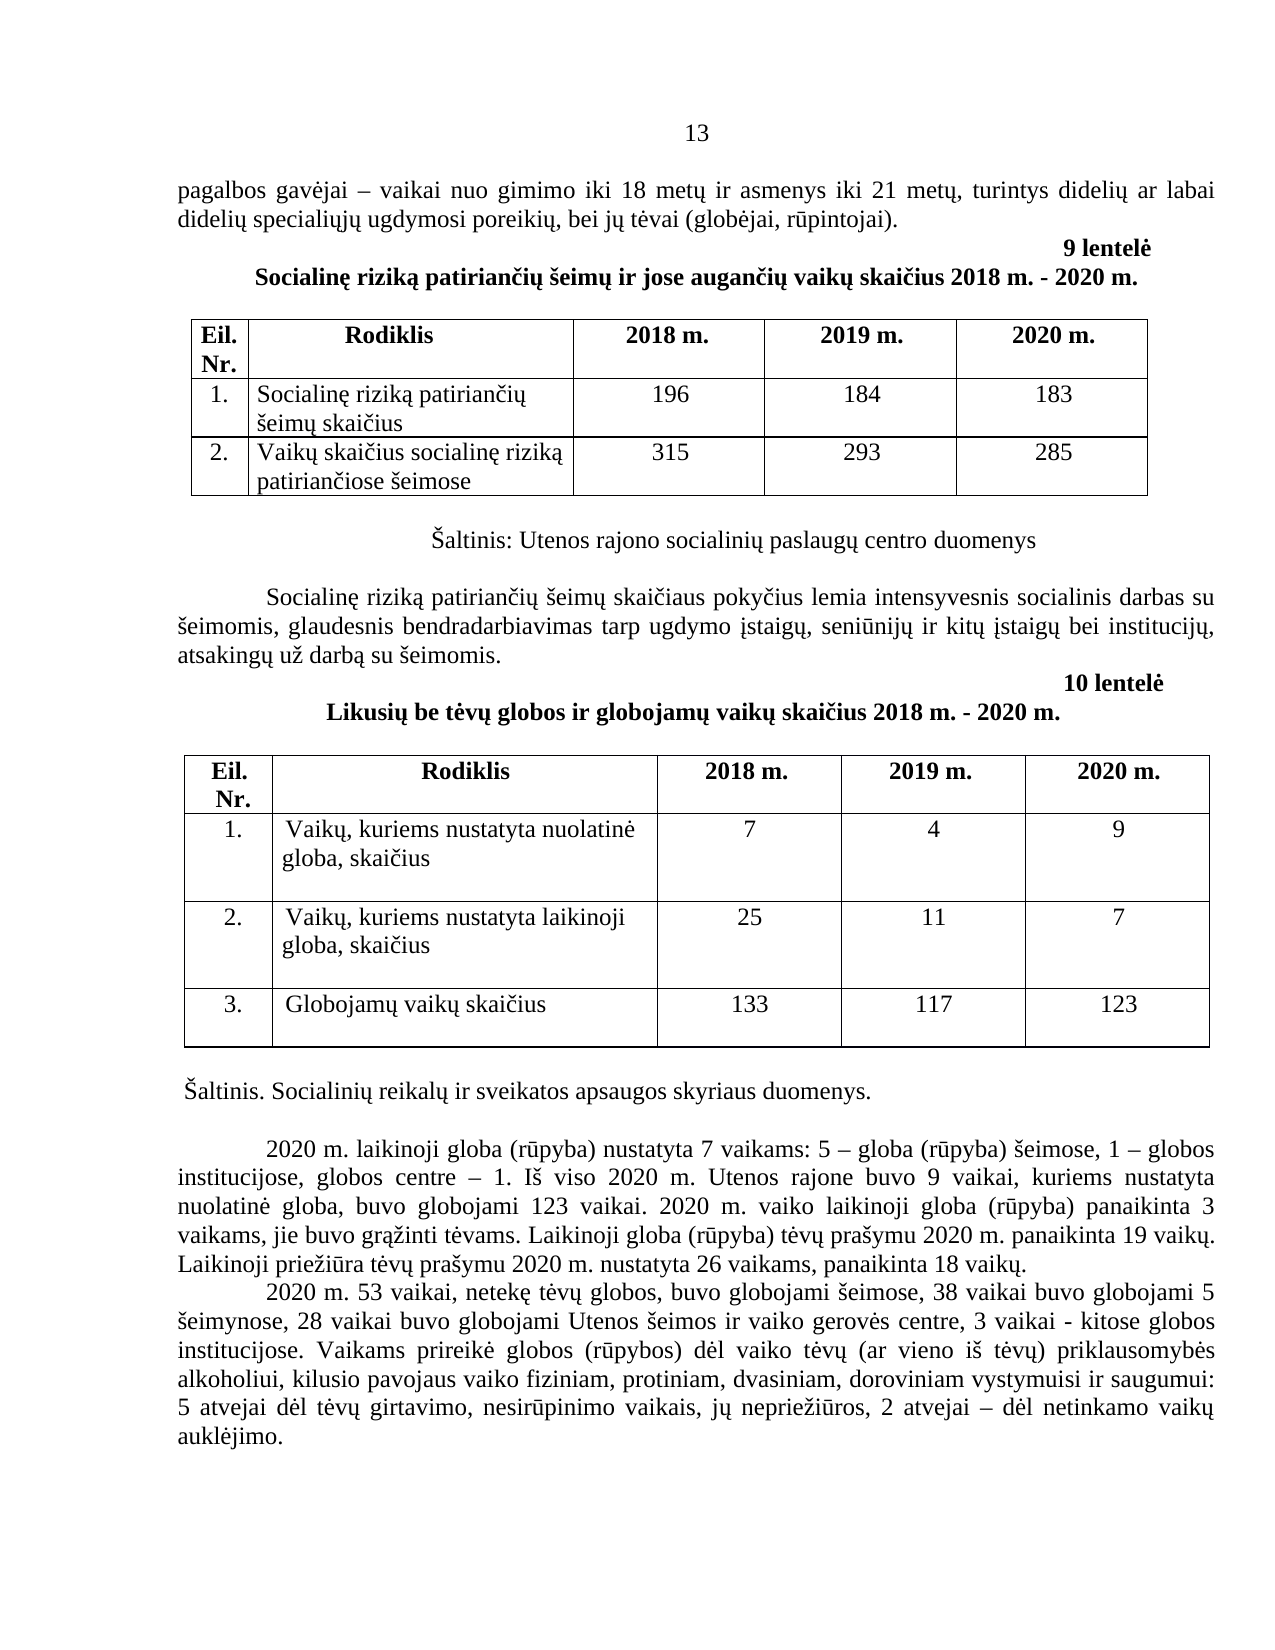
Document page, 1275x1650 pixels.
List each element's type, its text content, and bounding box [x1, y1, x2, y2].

table_cell Globojamų vaikų skaičius [273, 989, 657, 1046]
table_cell 293 [765, 438, 956, 495]
table_header Rodiklis [249, 320, 573, 378]
table_cell 184 [765, 379, 956, 436]
table_cell Vaikų skaičius socialinę riziką patiriančiose šeimose [249, 438, 573, 495]
table_cell 285 [957, 438, 1147, 495]
text Socialinę riziką patiriančių šeimų skaičiaus pokyčius lemia intensyvesnis socialinis darbas su šeimomis, glaudesnis bendradarbiavimas tarp ugdymo įstaigų, seniūnijų ir kitų įstaigų bei institucijų, atsakingų už darbą su šeimomis. [177, 582, 1216, 668]
table_cell 1. [192, 379, 248, 436]
table_cell Socialinę riziką patiriančių šeimų skaičius [249, 379, 573, 436]
text Likusių be tėvų globos ir globojamų vaikų skaičius 2018 m. - 2020 m. [177, 697, 1216, 726]
text 2020 m. 53 vaikai, netekę tėvų globos, buvo globojami šeimose, 38 vaikai buvo globojami 5 šeimynose, 28 vaikai buvo globojami Utenos šeimos ir vaiko gerovės centre, 3 vaikai - kitose globos institucijose. Vaikams prireikė globos (rūpybos) dėl vaiko tėvų (ar vieno iš tėvų) priklausomybės alkoholiui, kilusio pavojaus vaiko fiziniam, protiniam, dvasiniam, doroviniam vystymuisi ir saugumui: 5 atvejai dėl tėvų girtavimo, nesirūpinimo vaikais, jų nepriežiūros, 2 atvejai – dėl netinkamo vaikų auklėjimo. [177, 1277, 1216, 1450]
table_cell 183 [957, 379, 1147, 436]
text 10 lentelė [177, 668, 1216, 697]
table_header 2019 m. [842, 756, 1025, 813]
table_cell 2. [185, 902, 272, 988]
table_header Rodiklis [273, 756, 657, 813]
table_cell 117 [842, 989, 1025, 1046]
table_cell 9 [1026, 814, 1209, 901]
table_cell Vaikų, kuriems nustatyta nuolatinė globa, skaičius [273, 814, 657, 901]
table_header 2018 m. [658, 756, 841, 813]
table_header 2020 m. [1026, 756, 1209, 813]
table_cell 11 [842, 902, 1025, 988]
table_header 2018 m. [574, 320, 764, 378]
text pagalbos gavėjai – vaikai nuo gimimo iki 18 metų ir asmenys iki 21 metų, turintys didelių ar labai didelių specialiųjų ugdymosi poreikių, bei jų tėvai (globėjai, rūpintojai). [177, 176, 1216, 233]
table_cell Vaikų, kuriems nustatyta laikinoji globa, skaičius [273, 902, 657, 988]
table_cell 133 [658, 989, 841, 1046]
text Šaltinis. Socialinių reikalų ir sveikatos apsaugos skyriaus duomenys. [177, 1076, 1216, 1105]
table_header 2020 m. [957, 320, 1147, 378]
table_cell 7 [1026, 902, 1209, 988]
table_cell 25 [658, 902, 841, 988]
table_cell 123 [1026, 989, 1209, 1046]
table_cell 2. [192, 438, 248, 495]
table_header Eil. Nr. [185, 756, 272, 813]
text Šaltinis: Utenos rajono socialinių paslaugų centro duomenys [177, 525, 1216, 553]
table_cell 7 [658, 814, 841, 901]
table_cell 196 [574, 379, 764, 436]
text 9 lentelė [1062, 233, 1216, 262]
table_cell 4 [842, 814, 1025, 901]
table_header Eil. Nr. [192, 320, 248, 378]
table_header 2019 m. [765, 320, 956, 378]
table_cell 3. [185, 989, 272, 1046]
text Socialinę riziką patiriančių šeimų ir jose augančių vaikų skaičius 2018 m. - 2020 m. [177, 262, 1216, 291]
table_cell 315 [574, 438, 764, 495]
table_cell 1. [185, 814, 272, 901]
text 2020 m. laikinoji globa (rūpyba) nustatyta 7 vaikams: 5 – globa (rūpyba) šeimose, 1 – globos institucijose, globos centre – 1. Iš viso 2020 m. Utenos rajone buvo 9 vaikai, kuriems nustatyta nuolatinė globa, buvo globojami 123 vaikai. 2020 m. vaiko laikinoji globa (rūpyba) panaikinta 3 vaikams, jie buvo grąžinti tėvams. Laikinoji globa (rūpyba) tėvų prašymu 2020 m. panaikinta 19 vaikų. Laikinoji priežiūra tėvų prašymu 2020 m. nustatyta 26 vaikams, panaikinta 18 vaikų. [177, 1134, 1216, 1277]
